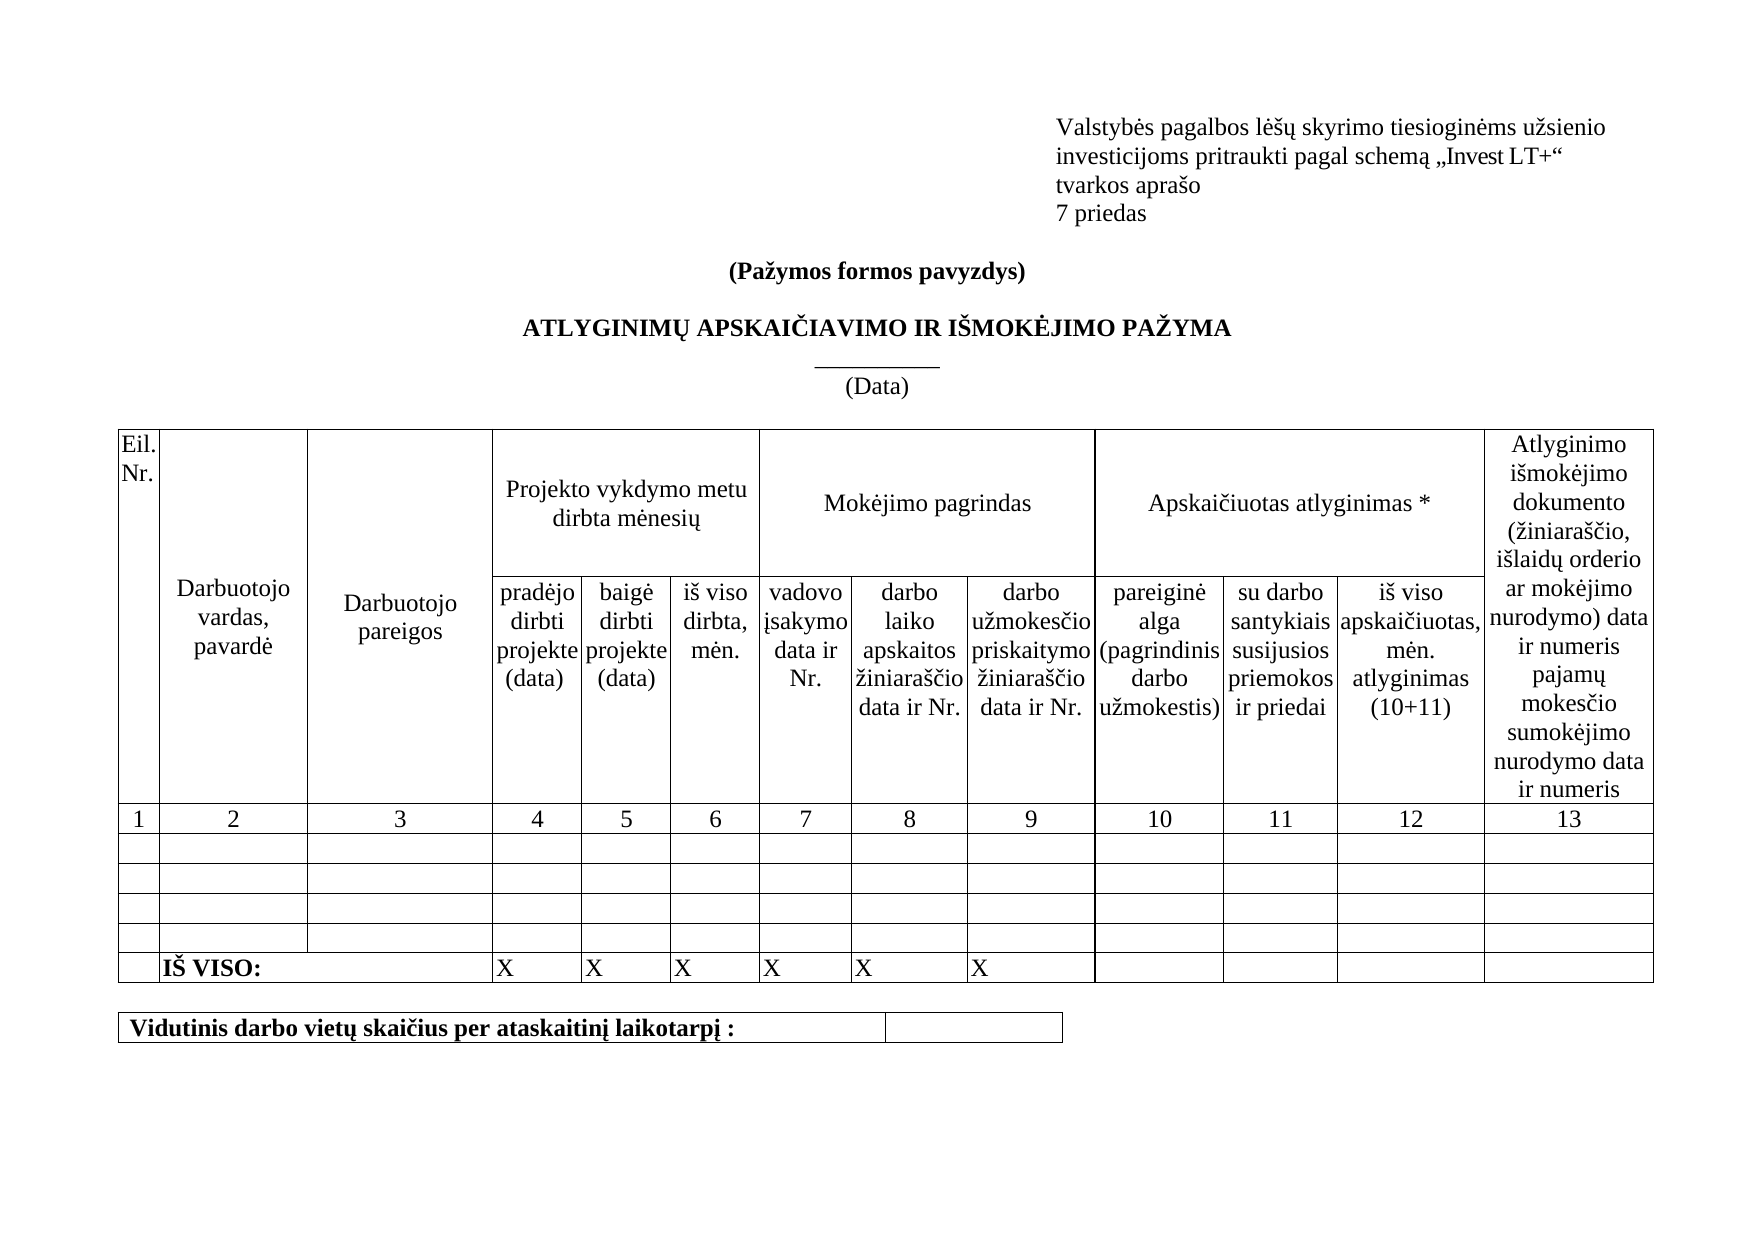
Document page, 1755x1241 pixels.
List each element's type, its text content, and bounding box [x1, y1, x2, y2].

table_cell 13 [1485, 804, 1653, 833]
text (Pažymos formos pavyzdys) [118, 256, 1636, 285]
table_cell 4 [493, 804, 581, 833]
table_cell [1338, 953, 1484, 982]
table_header Apskaičiuotas atlyginimas * [1096, 430, 1484, 576]
text Valstybės pagalbos lėšų skyrimo tiesioginėms užsienio [1056, 112, 1636, 141]
table_cell [968, 834, 1094, 863]
table_cell X [493, 953, 581, 982]
table_cell [119, 924, 159, 952]
table_cell [308, 924, 492, 952]
table_cell [671, 864, 759, 893]
text (Data) [118, 371, 1636, 400]
table_cell X [852, 953, 967, 982]
table_cell [1485, 894, 1653, 922]
table_cell [968, 864, 1094, 893]
table_cell iš viso apskaičiuotas, mėn. atlyginimas (10+11) [1338, 577, 1484, 803]
table_cell [1224, 834, 1337, 863]
table_cell [760, 894, 851, 922]
table_cell [493, 924, 581, 952]
table_cell [308, 834, 492, 863]
table_cell X [968, 953, 1094, 982]
table_cell [493, 834, 581, 863]
table_cell [1224, 894, 1337, 922]
table_cell [671, 924, 759, 952]
table_cell [582, 924, 670, 952]
table_cell 12 [1338, 804, 1484, 833]
table_cell [1485, 864, 1653, 893]
table_cell [160, 924, 307, 952]
table_cell [160, 864, 307, 893]
table_cell [852, 894, 967, 922]
table_cell [119, 894, 159, 922]
table_cell [968, 894, 1094, 922]
text tvarkos aprašo [1056, 170, 1636, 198]
table_cell 5 [582, 804, 670, 833]
table_cell [119, 834, 159, 863]
table_cell 1 [119, 804, 159, 833]
table_cell [119, 864, 159, 893]
table_cell [968, 924, 1094, 952]
table_cell [1096, 953, 1223, 982]
table_cell [1224, 924, 1337, 952]
table_cell [1096, 894, 1223, 922]
table_cell [671, 834, 759, 863]
table_header Mokėjimo pagrindas [760, 430, 1094, 576]
table_cell 10 [1096, 804, 1223, 833]
table_cell [1096, 924, 1223, 952]
table_cell vadovo įsakymo data ir Nr. [760, 577, 851, 803]
table_header Darbuotojo pareigos [308, 430, 492, 803]
table_cell [1338, 864, 1484, 893]
table_cell [760, 834, 851, 863]
table_cell iš viso dirbta, mėn. [671, 577, 759, 803]
table_cell X [760, 953, 851, 982]
table_cell [1485, 834, 1653, 863]
table_cell [760, 924, 851, 952]
text ATLYGINIMŲ APSKAIČIAVIMO IR IŠMOKĖJIMO PAŽYMA [118, 313, 1636, 342]
table_cell [1338, 834, 1484, 863]
table_cell [671, 894, 759, 922]
table_cell baigė dirbti projekte (data) [582, 577, 670, 803]
table_cell pradėjo dirbti projekte (data) [493, 577, 581, 803]
table_header Darbuotojo vardas, pavardė [160, 430, 307, 803]
table_cell [1485, 924, 1653, 952]
table_cell [1096, 834, 1223, 863]
table_header Projekto vykdymo metu dirbta mėnesių [493, 430, 759, 576]
table_cell [1485, 953, 1653, 982]
table_cell 8 [852, 804, 967, 833]
table_header [886, 1013, 1062, 1042]
table_cell X [582, 953, 670, 982]
table_cell IŠ VISO: [160, 953, 492, 982]
table_cell [852, 924, 967, 952]
table_cell [308, 894, 492, 922]
table_cell [308, 864, 492, 893]
table_cell [852, 864, 967, 893]
table_cell pareiginė alga (pagrindinis darbo užmokestis) [1096, 577, 1223, 803]
table_cell [582, 894, 670, 922]
table_cell 9 [968, 804, 1094, 833]
table_cell [1338, 924, 1484, 952]
table_cell [1224, 953, 1337, 982]
table_cell darbo laiko apskaitos žiniaraščio data ir Nr. [852, 577, 967, 803]
table_cell [493, 894, 581, 922]
table_cell darbo užmokesčio priskaitymo žiniaraščio data ir Nr. [968, 577, 1094, 803]
table_cell [160, 894, 307, 922]
table_cell [852, 834, 967, 863]
text investicijoms pritraukti pagal schemą „Invest LT+“ [1056, 141, 1636, 170]
table_cell [1224, 864, 1337, 893]
table_cell 2 [160, 804, 307, 833]
table_cell su darbo santykiais susijusios priemokos ir priedai [1224, 577, 1337, 803]
table_cell 11 [1224, 804, 1337, 833]
table_cell X [671, 953, 759, 982]
table_header Vidutinis darbo vietų skaičius per ataskaitinį laikotarpį : [119, 1013, 885, 1042]
table_cell [1096, 864, 1223, 893]
text 7 priedas [1056, 198, 1636, 227]
table_cell [493, 864, 581, 893]
text __________ [118, 342, 1636, 371]
table_cell 6 [671, 804, 759, 833]
table_cell [1338, 894, 1484, 922]
table_header Atlyginimo išmokėjimo dokumento (žiniaraščio, išlaidų orderio ar mokėjimo nurodymo) data ir numeris pajamų mokesčio sumokėjimo nurodymo data ir numeris [1485, 430, 1653, 803]
table_cell [582, 834, 670, 863]
table_cell 3 [308, 804, 492, 833]
table_cell 7 [760, 804, 851, 833]
table_cell [160, 834, 307, 863]
table_header Eil. Nr. [119, 430, 159, 803]
table_cell [119, 953, 159, 982]
table_cell [760, 864, 851, 893]
table_cell [582, 864, 670, 893]
